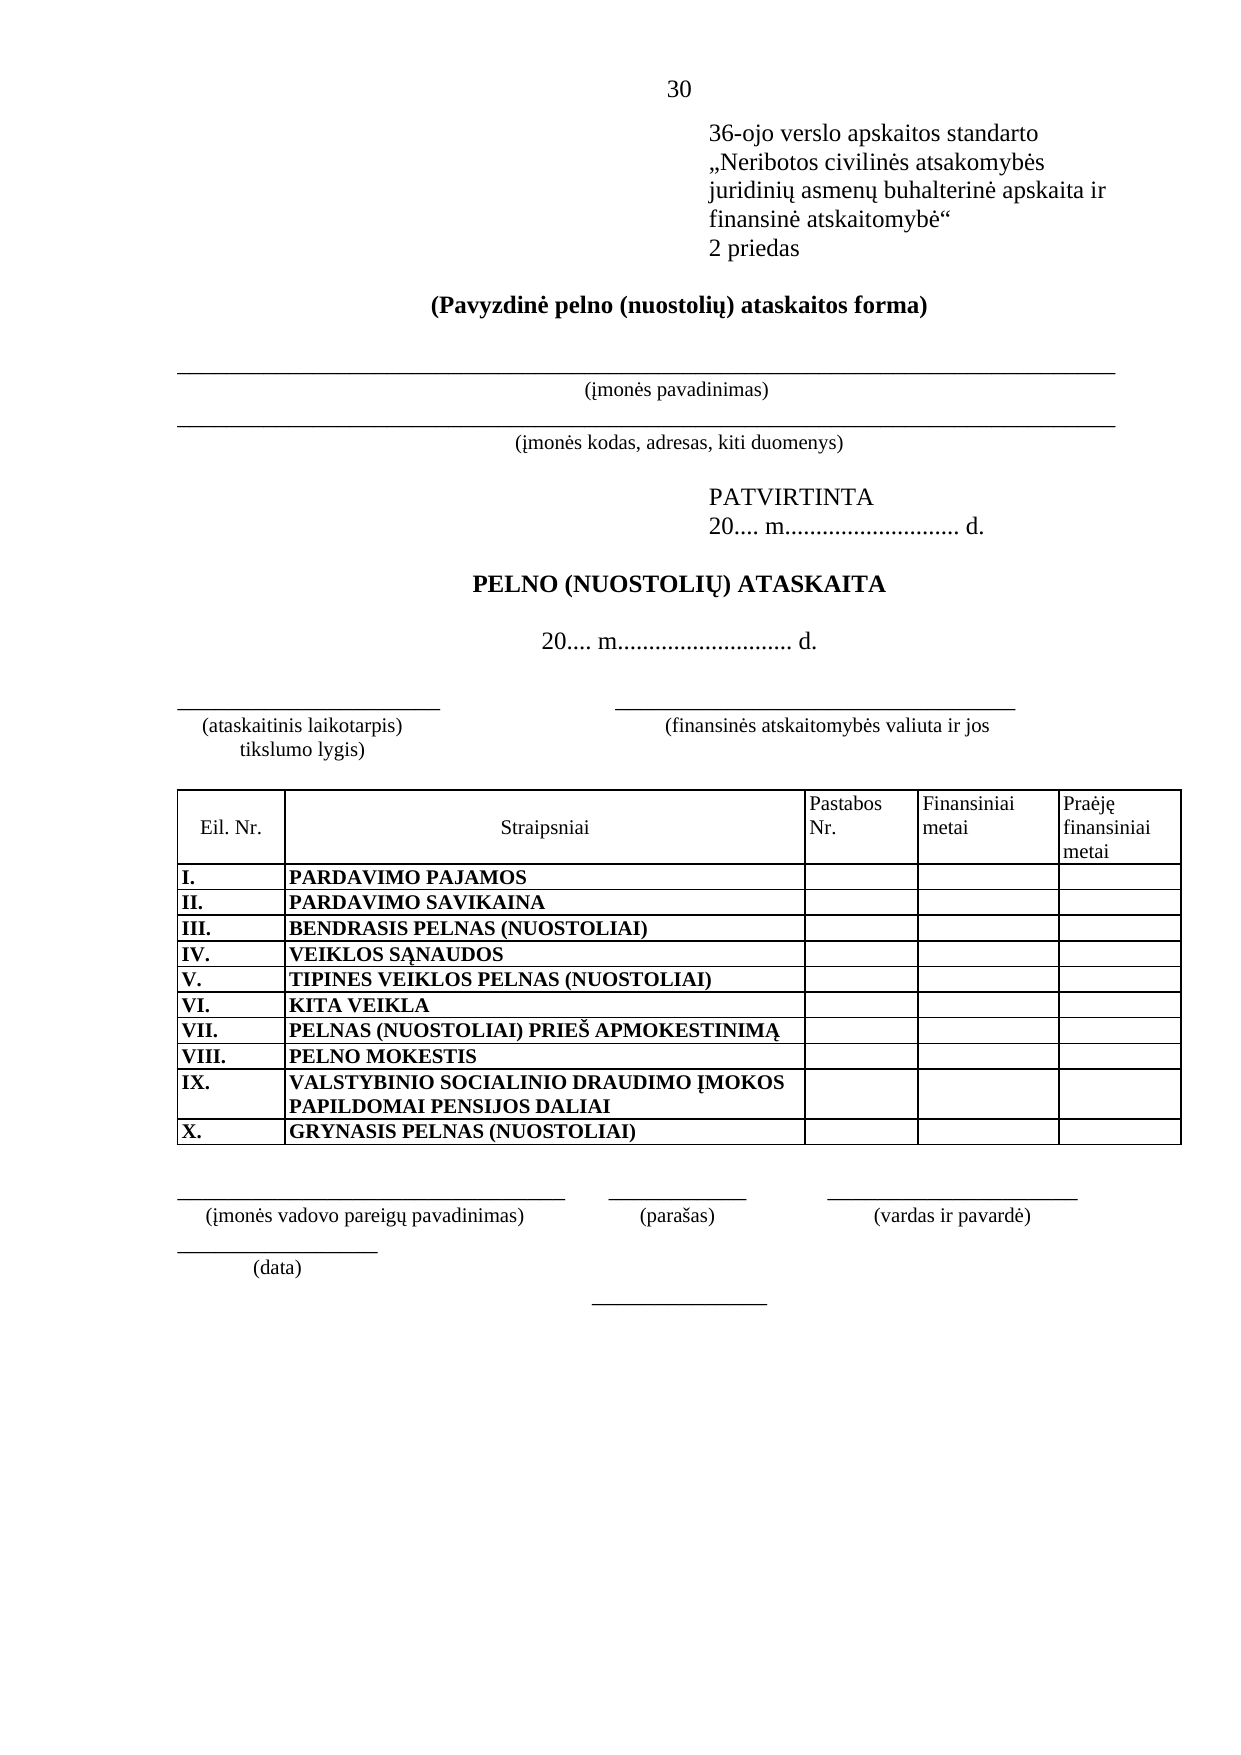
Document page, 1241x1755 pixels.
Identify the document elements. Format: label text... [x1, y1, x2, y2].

text (įmonės pavadinimas) [177, 377, 1181, 401]
table_cell [1054, 890, 1058, 914]
table_cell [1054, 993, 1058, 1017]
text juridinių asmenų buhalterinė apskaita ir [177, 176, 1181, 204]
text (Pavyzdinė pelno (nuostolių) ataskaitos forma) [177, 291, 1181, 319]
table_cell [806, 1070, 917, 1118]
text ________________ [177, 1227, 1181, 1255]
text _______________________________ ___________ ____________________ [177, 1174, 1181, 1202]
text finansinė atskaitomybė“ [177, 204, 1181, 233]
table_cell [1054, 1044, 1058, 1068]
table_cell [1054, 1018, 1058, 1042]
text (data) [177, 1255, 1181, 1279]
text „Neribotos civilinės atsakomybės [177, 147, 1181, 176]
text (įmonės kodas, adresas, kiti duomenys) [177, 430, 1181, 454]
text 20.... m............................ d. [177, 626, 1181, 655]
text 2 priedas [177, 233, 1181, 262]
text ______________ [177, 1279, 1181, 1308]
table_cell [1054, 865, 1058, 889]
table_cell [1054, 1120, 1058, 1143]
text 20.... m............................ d. [177, 511, 1181, 540]
table_cell [919, 1070, 1058, 1118]
text PELNO (NUOSTOLIŲ) ATASKAITA [177, 569, 1181, 597]
text _____________________ ________________________________ [177, 684, 1181, 712]
text (įmonės vadovo pareigų pavadinimas) (parašas) (vardas ir pavardė) [177, 1202, 1181, 1227]
table_header Pastabos Nr. [806, 791, 917, 863]
text 36-ojo verslo apskaitos standarto [177, 118, 1181, 147]
table_cell [1054, 916, 1058, 940]
text (ataskaitinis laikotarpis) (finansinės atskaitomybės valiuta ir jos tikslumo lygis) [177, 712, 1181, 761]
table_header Finansiniai metai [919, 791, 1058, 863]
text PATVIRTINTA [177, 482, 1181, 511]
table_header Eil. Nr. [178, 791, 284, 863]
table_cell [1054, 942, 1058, 966]
table_header Straipsniai [286, 791, 804, 863]
table_cell [1054, 967, 1058, 991]
table_cell [1060, 1070, 1180, 1118]
table_cell IX. [178, 1070, 284, 1118]
